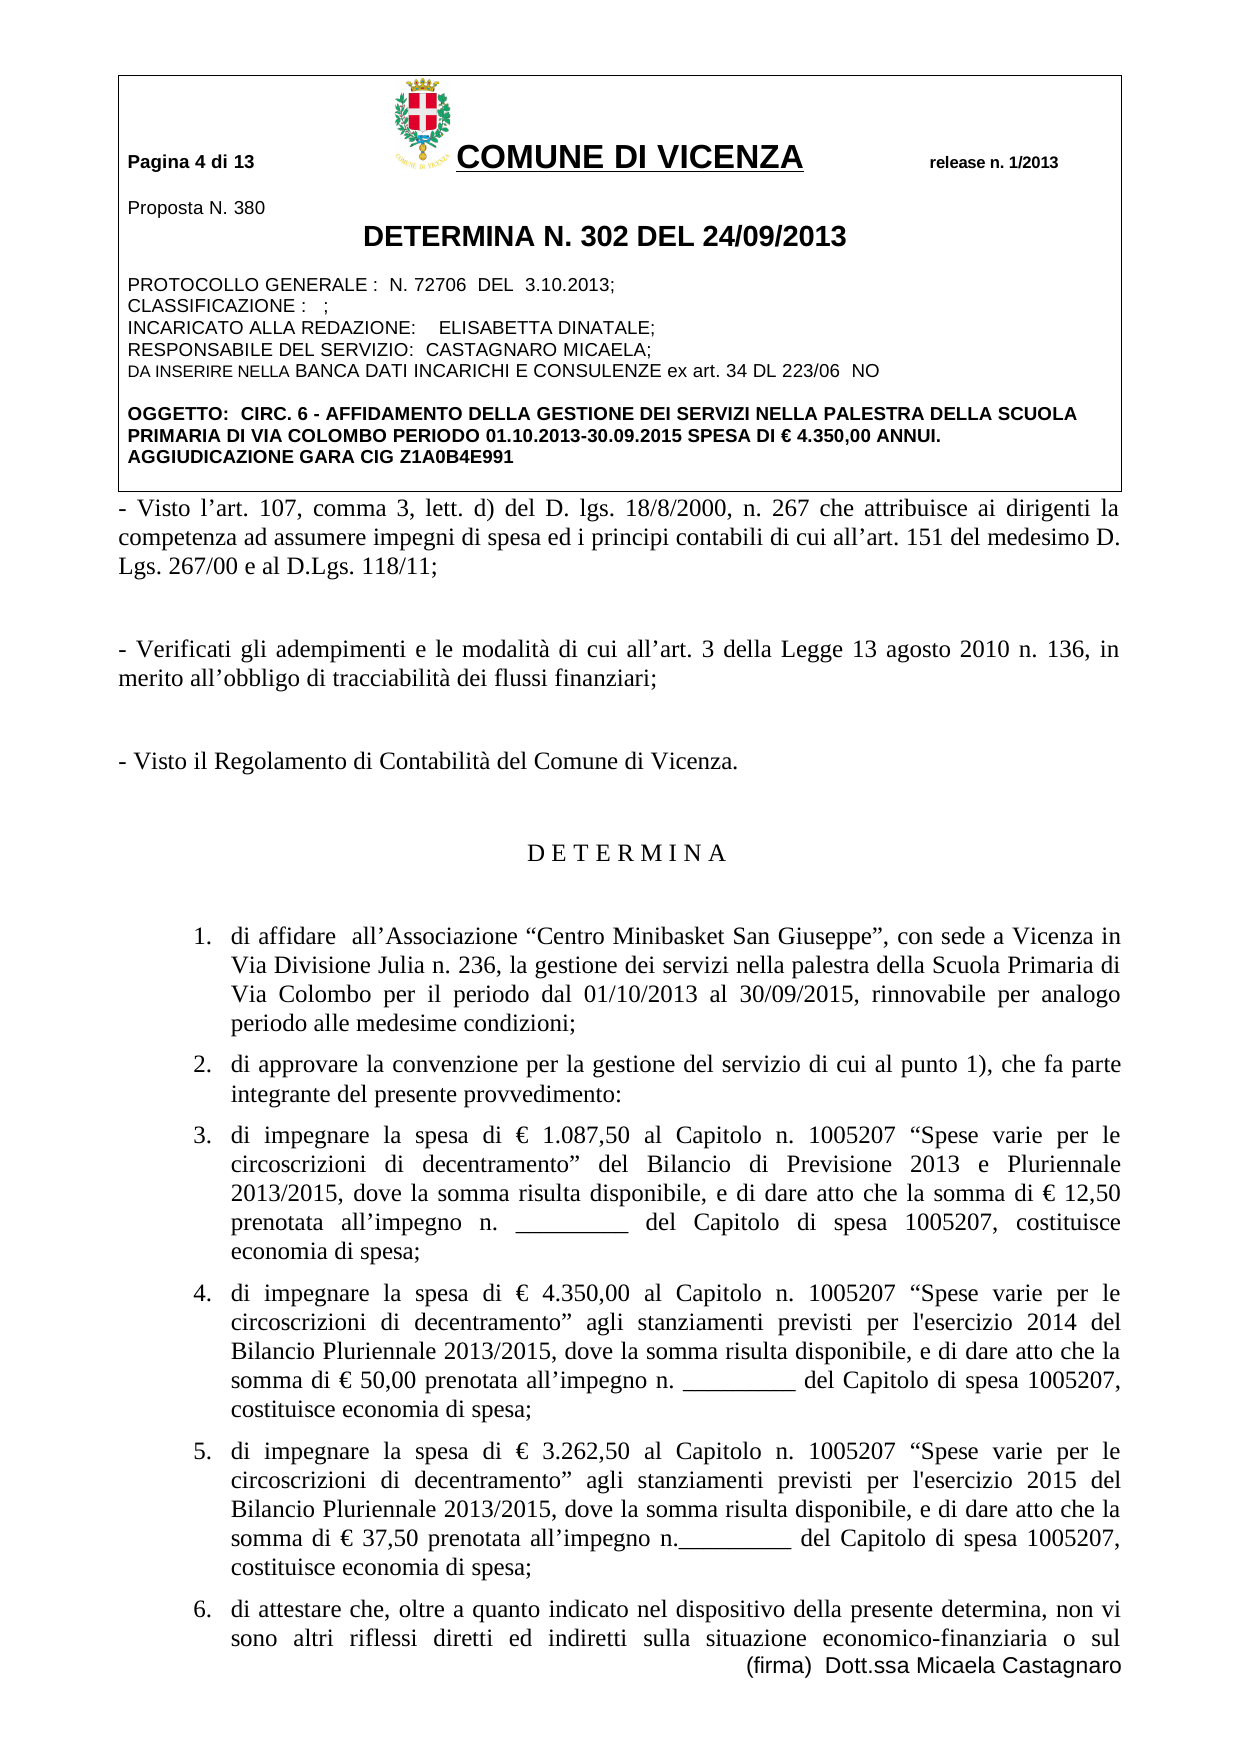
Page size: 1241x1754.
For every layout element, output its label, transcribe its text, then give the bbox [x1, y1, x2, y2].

list di affidare all’Associazione “Centro Minibasket San Giuseppe”, con sede a Vicenza in Via Divisione Julia n. 236, la gestione dei servizi nella palestra della Scuola Primaria di Via Colombo per il periodo dal 01/10/2013 al 30/09/2015, rinnovabile per analogo periodo alle medesime condizioni; [193, 921, 1122, 1037]
list di impegnare la spesa di € 3.262,50 al Capitolo n. 1005207 “Spese varie per le circoscrizioni di decentramento” agli stanziamenti previsti per l'esercizio 2015 del Bilancio Pluriennale 2013/2015, dove la somma risulta disponibile, e di dare atto che la somma di € 37,50 prenotata all’impegno n._________ del Capitolo di spesa 1005207, costituisce economia di spesa; [193, 1436, 1122, 1581]
text - Visto l’art. 107, comma 3, lett. d) del D. lgs. 18/8/2000, n. 267 che attribuisce ai dirigenti la competenza ad assumere impegni di spesa ed i principi contabili di cui all’art. 151 del medesimo D. Lgs. 267/00 e al D.Lgs. 118/11; [118, 492, 1122, 580]
list di approvare la convenzione per la gestione del servizio di cui al punto 1), che fa parte integrante del presente provvedimento: [193, 1049, 1122, 1107]
text 4. di impegnare la spesa di € 4.350,00 al Capitolo n. 1005207 “Spese varie per le circoscrizioni di decentramento” agli stanziamenti previsti per l'esercizio 2014 del Bilancio Pluriennale 2013/2015, dove la somma risulta disponibile, e di dare atto che la somma di € 50,00 prenotata all’impegno n. _________ del Capitolo di spesa 1005207, costituisce economia di spesa; [193, 1278, 1122, 1423]
text - Visto il Regolamento di Contabilità del Comune di Vicenza. [118, 746, 1122, 775]
list di attestare che, oltre a quanto indicato nel dispositivo della presente determina, non vi sono altri riflessi diretti ed indiretti sulla situazione economico-finanziaria o sul [193, 1593, 1122, 1652]
picture [394, 78, 451, 169]
text 3. di impegnare la spesa di € 1.087,50 al Capitolo n. 1005207 “Spese varie per le circoscrizioni di decentramento” del Bilancio di Previsione 2013 e Pluriennale 2013/2015, dove la somma risulta disponibile, e di dare atto che la somma di € 12,50 prenotata all’impegno n. _________ del Capitolo di spesa 1005207, costituisce economia di spesa; [193, 1120, 1122, 1265]
text D E T E R M I N A [118, 837, 1122, 867]
text - Verificati gli adempimenti e le modalità di cui all’art. 3 della Legge 13 agosto 2010 n. 136, in merito all’obbligo di tracciabilità dei flussi finanziari; [118, 634, 1122, 692]
